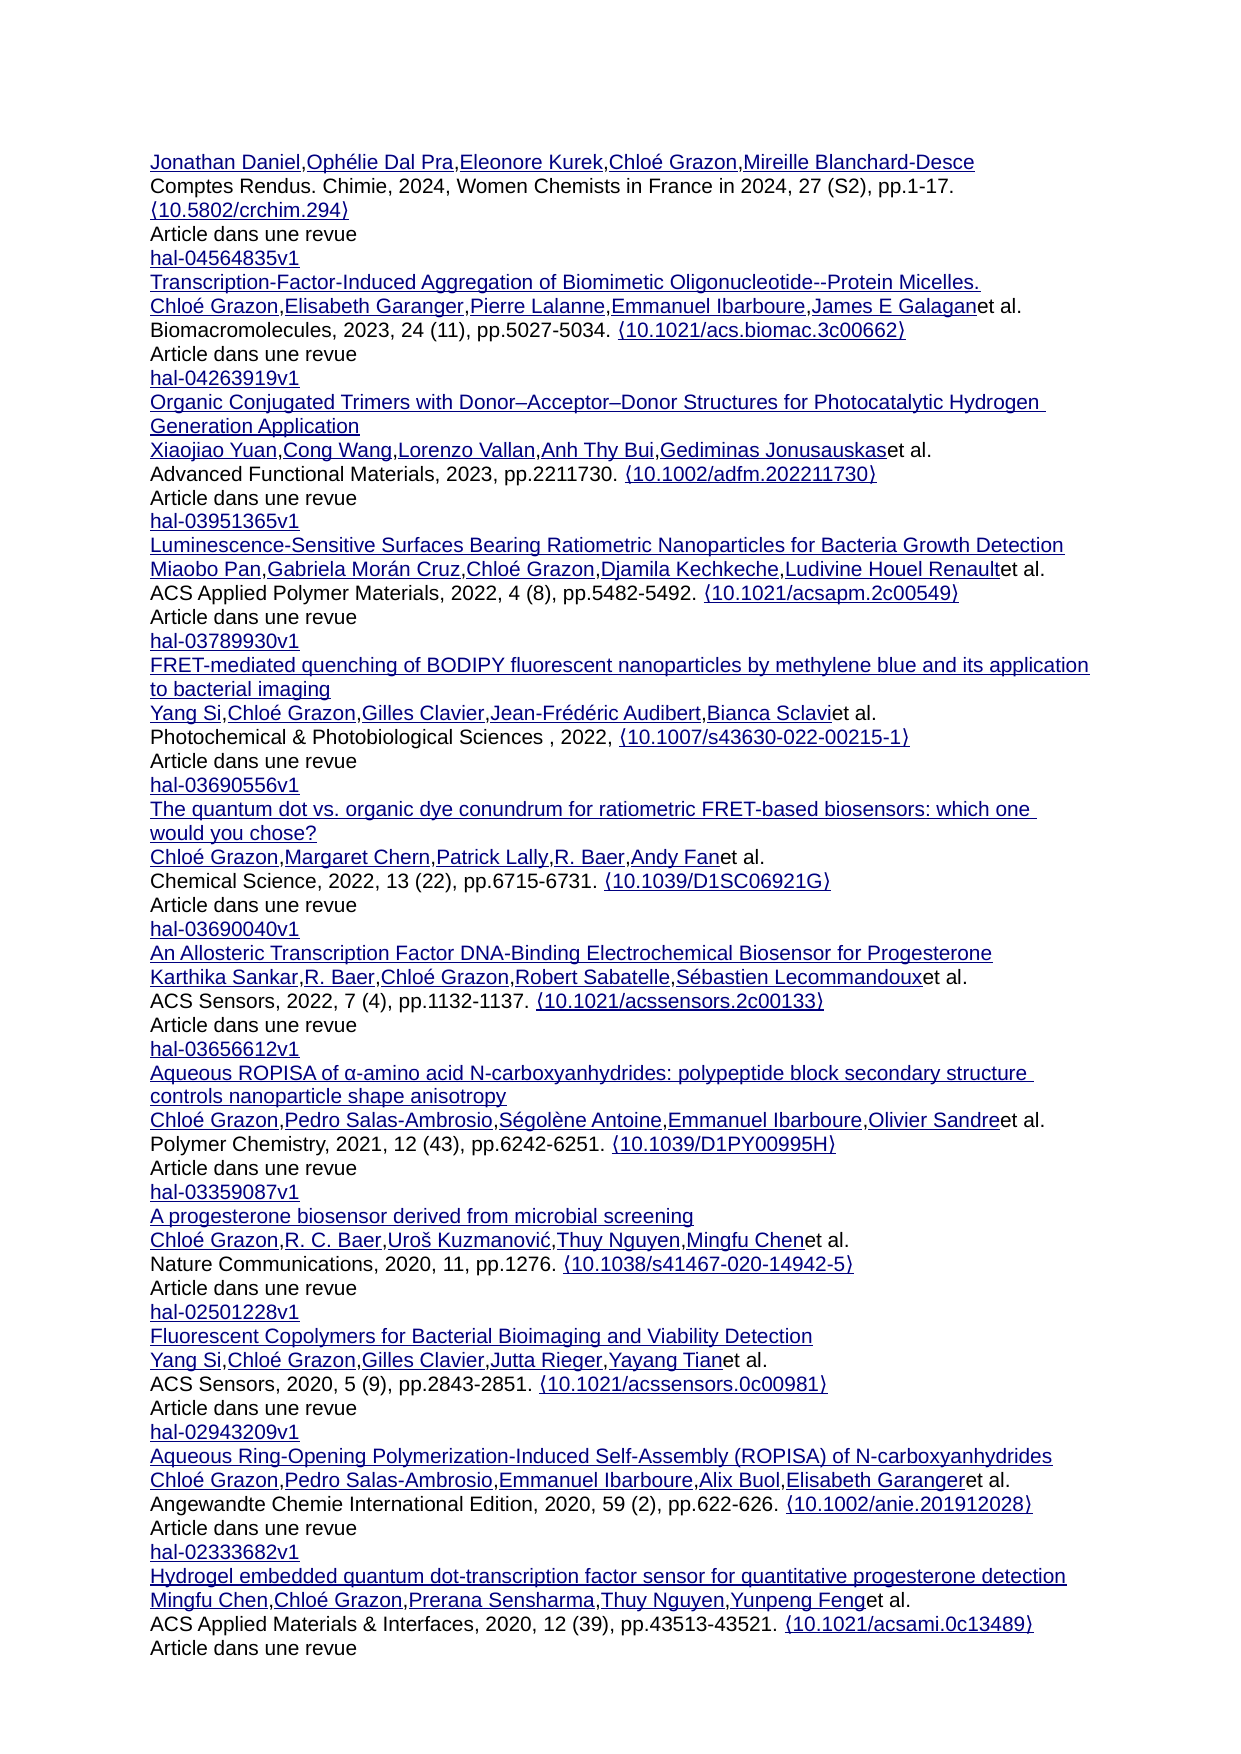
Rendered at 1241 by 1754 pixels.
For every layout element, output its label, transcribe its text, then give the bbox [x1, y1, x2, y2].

table_cell Fluorescent Copolymers for Bacterial Bioimaging and Viability Detection Yang Si,Chloé Grazon,Gilles Clavier,Jutta Rieger,Yayang Tianet al. ACS Sensors, 2020, 5 (9), pp.2843-2851. ⟨10.1021/acssensors.0c00981⟩ Article dans une revue hal-02943209v1 [150, 1324, 1090, 1444]
table_cell The quantum dot vs. organic dye conundrum for ratiometric FRET-based biosensors: which one would you chose? Chloé Grazon,Margaret Chern,Patrick Lally,R. Baer,Andy Fanet al. Chemical Science, 2022, 13 (22), pp.6715-6731. ⟨10.1039/D1SC06921G⟩ Article dans une revue hal-03690040v1 [150, 797, 1090, 941]
table_cell An Allosteric Transcription Factor DNA-Binding Electrochemical Biosensor for Progesterone Karthika Sankar,R. Baer,Chloé Grazon,Robert Sabatelle,Sébastien Lecommandouxet al. ACS Sensors, 2022, 7 (4), pp.1132-1137. ⟨10.1021/acssensors.2c00133⟩ Article dans une revue hal-03656612v1 [150, 941, 1090, 1060]
table_cell to bacterial imaging Yang Si,Chloé Grazon,Gilles Clavier,Jean-Frédéric Audibert,Bianca Sclaviet al. Photochemical & Photobiological Sciences , 2022, ⟨10.1007/s43630-022-00215-1⟩ Article dans une revue hal-03690556v1 [150, 675, 1090, 797]
table_cell Aqueous Ring-Opening Polymerization-Induced Self-Assembly (ROPISA) of N-carboxyanhydrides Chloé Grazon,Pedro Salas-Ambrosio,Emmanuel Ibarboure,Alix Buol,Elisabeth Garangeret al. Angewandte Chemie International Edition, 2020, 59 (2), pp.622-626. ⟨10.1002/anie.201912028⟩ Article dans une revue hal-02333682v1 [150, 1444, 1090, 1563]
table_cell Aqueous ROPISA of α-amino acid N-carboxyanhydrides: polypeptide block secondary structure controls nanoparticle shape anisotropy Chloé Grazon,Pedro Salas-Ambrosio,Ségolène Antoine,Emmanuel Ibarboure,Olivier Sandreet al. Polymer Chemistry, 2021, 12 (43), pp.6242-6251. ⟨10.1039/D1PY00995H⟩ Article dans une revue hal-03359087v1 [150, 1060, 1090, 1204]
table_cell Luminescence-Sensitive Surfaces Bearing Ratiometric Nanoparticles for Bacteria Growth Detection Miaobo Pan,Gabriela Morán Cruz,Chloé Grazon,Djamila Kechkeche,Ludivine Houel Renaultet al. ACS Applied Polymer Materials, 2022, 4 (8), pp.5482-5492. ⟨10.1021/acsapm.2c00549⟩ Article dans une revue hal-03789930v1 [150, 533, 1090, 653]
table_cell A progesterone biosensor derived from microbial screening Chloé Grazon,R. C. Baer,Uroš Kuzmanović,Thuy Nguyen,Mingfu Chenet al. Nature Communications, 2020, 11, pp.1276. ⟨10.1038/s41467-020-14942-5⟩ Article dans une revue hal-02501228v1 [150, 1204, 1090, 1324]
table_cell Jonathan Daniel,Ophélie Dal Pra,Eleonore Kurek,Chloé Grazon,Mireille Blanchard-Desce Comptes Rendus. Chimie, 2024, Women Chemists in France in 2024, 27 (S2), pp.1-17. ⟨10.5802/crchim.294⟩ Article dans une revue hal-04564835v1 [150, 150, 1090, 270]
table_cell Organic Conjugated Trimers with Donor–Acceptor–Donor Structures for Photocatalytic Hydrogen Generation Application Xiaojiao Yuan,Cong Wang,Lorenzo Vallan,Anh Thy Bui,Gediminas Jonusauskaset al. Advanced Functional Materials, 2023, pp.2211730. ⟨10.1002/adfm.202211730⟩ Article dans une revue hal-03951365v1 [150, 390, 1090, 533]
table_cell Transcription-Factor-Induced Aggregation of Biomimetic Oligonucleotide--Protein Micelles. Chloé Grazon,Elisabeth Garanger,Pierre Lalanne,Emmanuel Ibarboure,James E Galaganet al. Biomacromolecules, 2023, 24 (11), pp.5027-5034. ⟨10.1021/acs.biomac.3c00662⟩ Article dans une revue hal-04263919v1 [150, 270, 1090, 389]
table_cell Hydrogel embedded quantum dot-transcription factor sensor for quantitative progesterone detection Mingfu Chen,Chloé Grazon,Prerana Sensharma,Thuy Nguyen,Yunpeng Fenget al. ACS Applied Materials & Interfaces, 2020, 12 (39), pp.43513-43521. ⟨10.1021/acsami.0c13489⟩ Article dans une revue [150, 1564, 1090, 1659]
table_cell FRET-mediated quenching of BODIPY fluorescent nanoparticles by methylene blue and its application [150, 653, 1090, 674]
